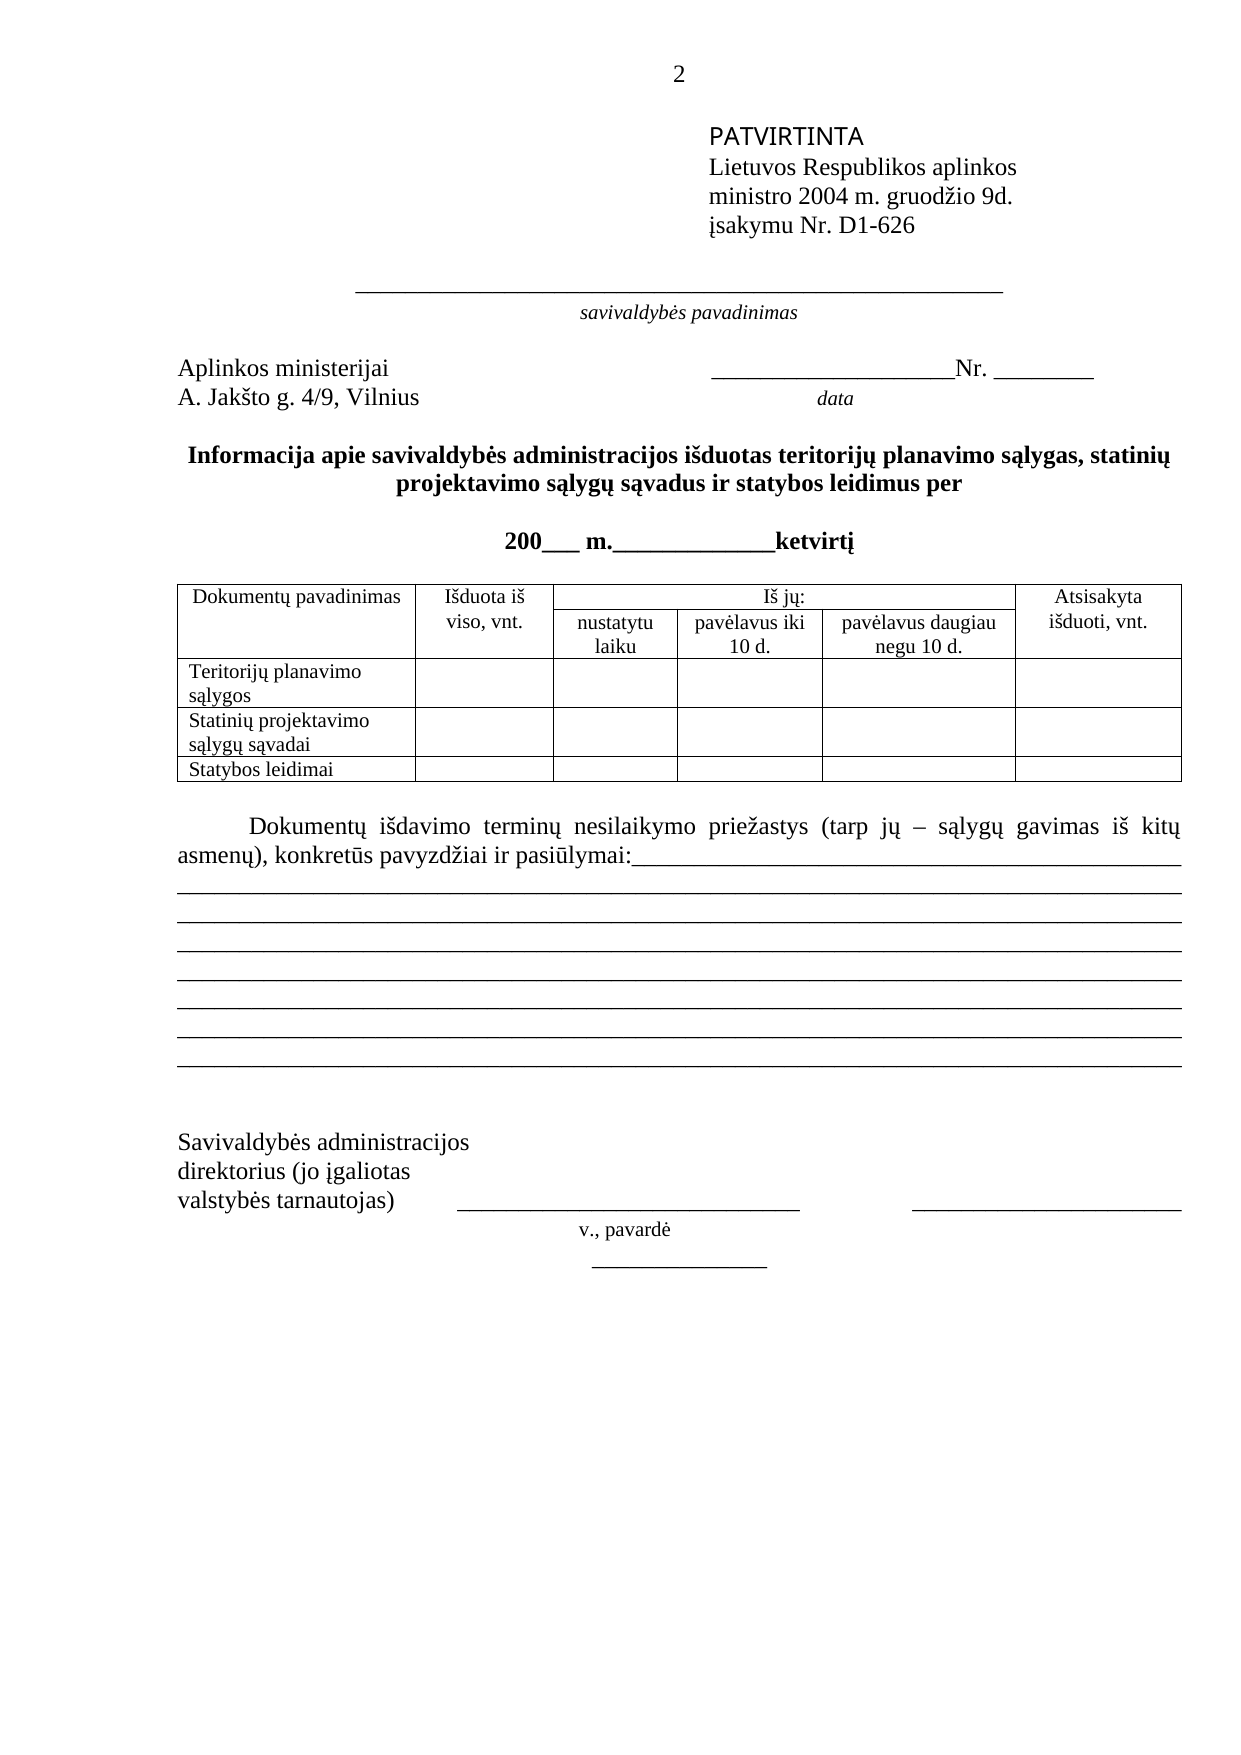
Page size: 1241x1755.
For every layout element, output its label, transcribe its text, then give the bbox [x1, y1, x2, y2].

table_cell [554, 708, 677, 756]
table_cell [823, 659, 1015, 707]
table_cell [416, 708, 553, 756]
text savivaldybės pavadinimas [177, 296, 1181, 325]
text Aplinkos ministerijai Nr. ________ [177, 353, 1181, 382]
table_cell [416, 659, 553, 707]
table_header Atsisakyta išduoti, vnt. [1016, 585, 1181, 658]
table_cell nustatytu laiku [554, 610, 677, 658]
table_cell [823, 757, 1015, 781]
text v., pavardė [177, 1213, 1181, 1242]
text valstybės tarnautojas) [177, 1185, 1181, 1213]
table_cell Teritorijų planavimo sąlygos [178, 659, 415, 707]
table_cell [554, 659, 677, 707]
table_header Iš jų: [554, 585, 1015, 608]
text 200___ m._____________ketvirtį [177, 526, 1181, 555]
table_header Dokumentų pavadinimas [178, 585, 415, 658]
table_cell [1016, 757, 1181, 781]
table_cell [416, 757, 553, 781]
text ______________ [177, 1242, 1181, 1271]
table_cell Statybos leidimai [178, 757, 415, 781]
table_cell [678, 659, 822, 707]
table_cell [678, 708, 822, 756]
text Lietuvos Respublikos aplinkos [177, 152, 1181, 181]
text Informacija apie savivaldybės administracijos išduotas teritorijų planavimo sąlygas, statinių projektavimo sąlygų sąvadus ir statybos leidimus per [177, 440, 1181, 497]
table_cell pavėlavus iki 10 d. [678, 610, 822, 658]
text įsakymu Nr. D1-626 [177, 210, 1181, 238]
table_cell pavėlavus daugiau negu 10 d. [823, 610, 1015, 658]
text Dokumentų išdavimo terminų nesilaikymo priežastys (tarp jų – sąlygų gavimas iš kitų asmenų), konkretūs pavyzdžiai ir pasiūlymai: [177, 811, 1181, 868]
table_cell [1016, 708, 1181, 756]
text direktorius (jo įgaliotas [177, 1156, 1181, 1185]
table_cell Statinių projektavimo sąlygų sąvadai [178, 708, 415, 756]
table_cell [1016, 659, 1181, 707]
text Savivaldybės administracijos [177, 1127, 1181, 1156]
table_cell [554, 757, 677, 781]
text A. Jakšto g. 4/9, Vilnius data [177, 382, 1181, 411]
text PATVIRTINTA [177, 118, 1181, 152]
table_cell [823, 708, 1015, 756]
table_header Išduota iš viso, vnt. [416, 585, 553, 658]
table_cell [678, 757, 822, 781]
text ministro 2004 m. gruodžio 9d. [177, 181, 1181, 210]
